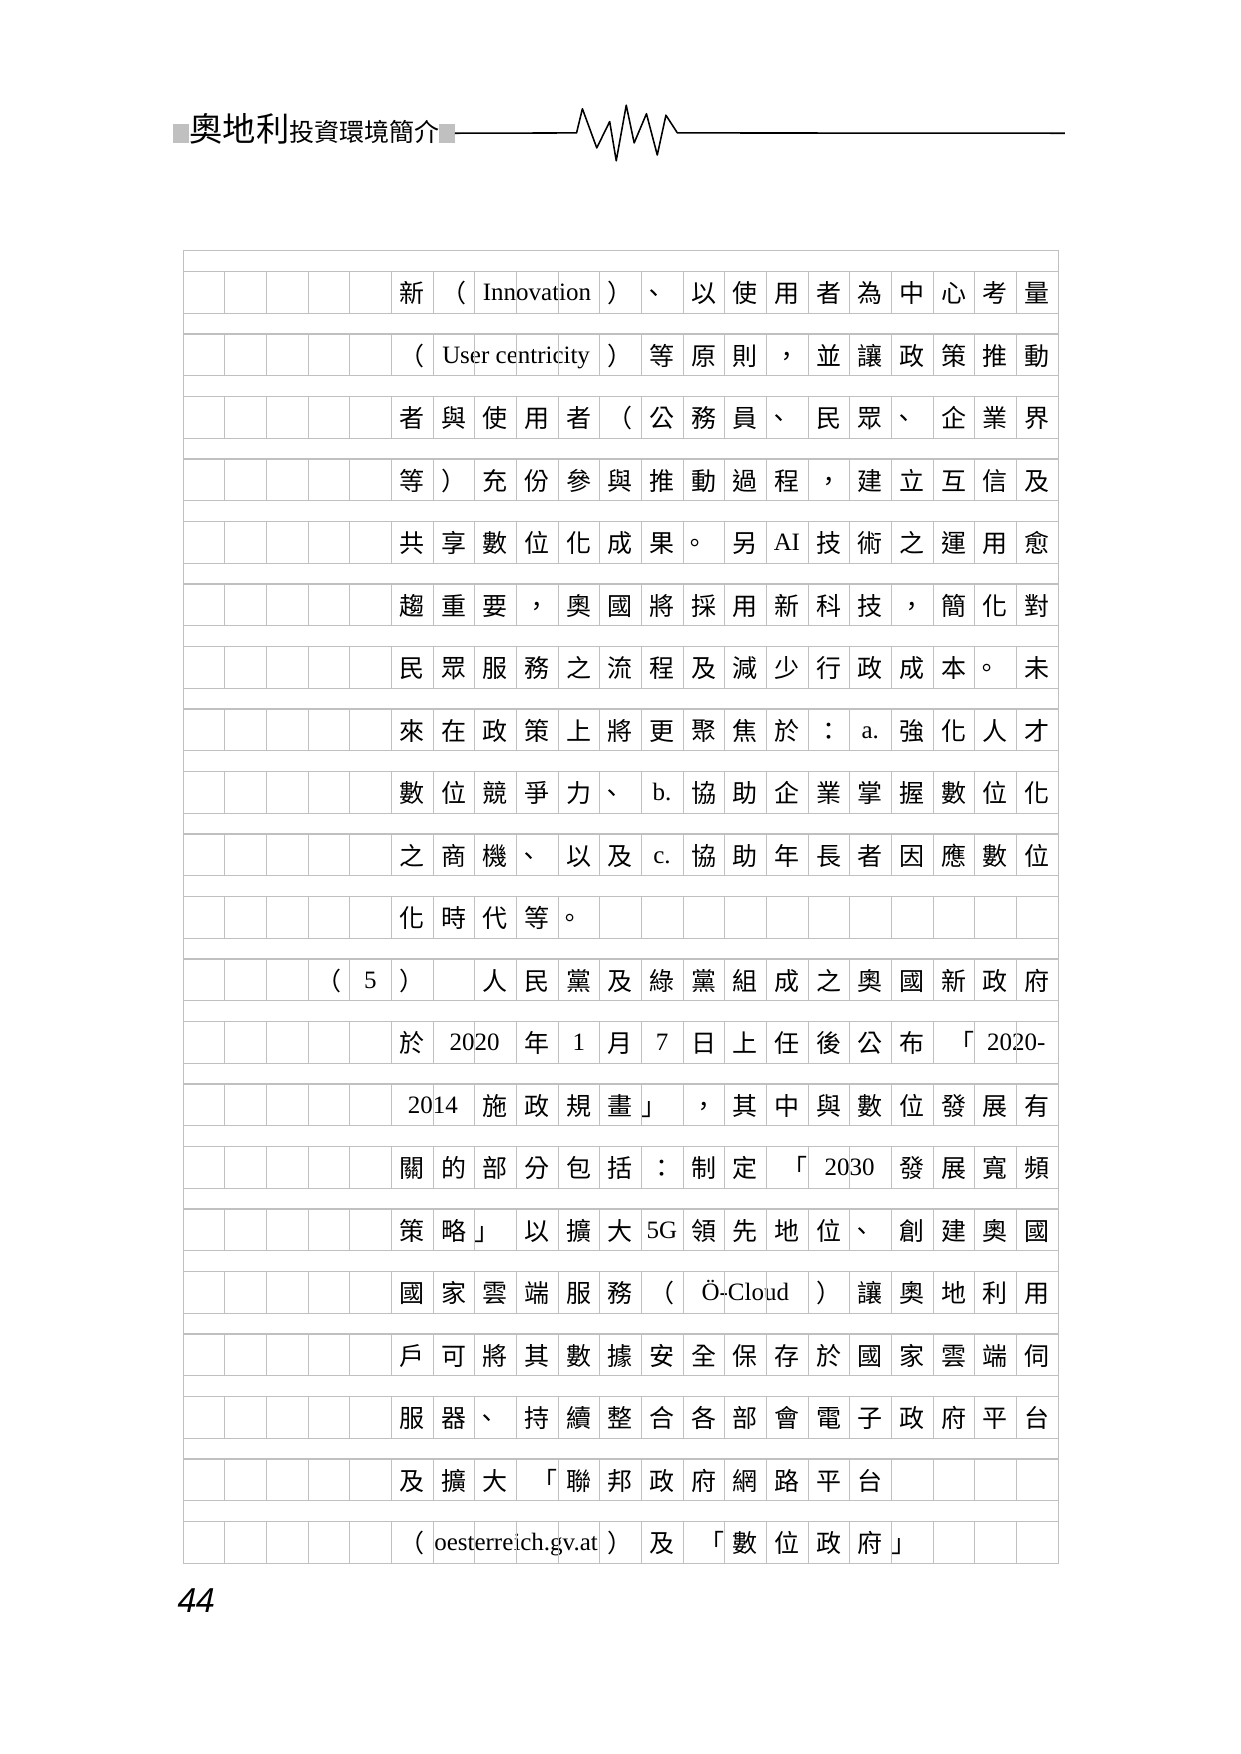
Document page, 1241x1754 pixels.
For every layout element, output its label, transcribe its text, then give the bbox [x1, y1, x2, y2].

text （4） 在推動「數位化政府」過程，奧國政府宣示謹守：安全（Security）、創新（Innovation）、以使用者為中心考量（User centricity）等原則，並讓政策推動者與使用者（公務員、民眾、企業界等）充份參與推動過程，建立互信及共享數位化成果。另AI技術之運用愈趨重要，奧國將採用新科技，簡化對民眾服務之流程及減少行政成本。未來在政策上將更聚焦於：a.強化人才數位競爭力、b.協助企業掌握數位化之商機、以及c.協助年長者因應數位化時代等。 [306, 251, 1058, 271]
text （5） 人民黨及綠黨組成之奧國新政府於2020年1月7日上任後公布「2020-2014施政規畫」，其中與數位發展有關的部分包括：制定「2030發展寬頻策略」以擴大5G領先地位、創建奧國國家雲端服務（Ö-Cloud）讓奧地利用戶可將其數據安全保存於國家雲端伺服器、持續整合各部會電子政府平台及擴大「聯邦政府網路平台（oesterreich.gv.at）及「數位政府」（Digitales Amt）功能，以及深化數位政府「一次性原則」（Once-only principle），加速處理與企業有關之行政手續流程及提升效率。 [306, 1501, 1058, 1521]
text （4） 在推動「數位化政府」過程，奧國政府宣示謹守：安全（Security）、創新（Innovation）、以使用者為中心考量（User centricity）等原則，並讓政策推動者與使用者（公務員、民眾、企業界等）充份參與推動過程，建立互信及共享數位化成果。另AI技術之運用愈趨重要，奧國將採用新科技，簡化對民眾服務之流程及減少行政成本。未來在政策上將更聚焦於：a.強化人才數位競爭力、b.協助企業掌握數位化之商機、以及c.協助年長者因應數位化時代等。 [306, 439, 1058, 458]
text （5） 人民黨及綠黨組成之奧國新政府於2020年1月7日上任後公布「2020-2014施政規畫」，其中與數位發展有關的部分包括：制定「2030發展寬頻策略」以擴大5G領先地位、創建奧國國家雲端服務（Ö-Cloud）讓奧地利用戶可將其數據安全保存於國家雲端伺服器、持續整合各部會電子政府平台及擴大「聯邦政府網路平台（oesterreich.gv.at）及「數位政府」（Digitales Amt）功能，以及深化數位政府「一次性原則」（Once-only principle），加速處理與企業有關之行政手續流程及提升效率。 [306, 1439, 1058, 1458]
text （4） 在推動「數位化政府」過程，奧國政府宣示謹守：安全（Security）、創新（Innovation）、以使用者為中心考量（User centricity）等原則，並讓政策推動者與使用者（公務員、民眾、企業界等）充份參與推動過程，建立互信及共享數位化成果。另AI技術之運用愈趨重要，奧國將採用新科技，簡化對民眾服務之流程及減少行政成本。未來在政策上將更聚焦於：a.強化人才數位競爭力、b.協助企業掌握數位化之商機、以及c.協助年長者因應數位化時代等。 [306, 501, 1058, 521]
text （4） 在推動「數位化政府」過程，奧國政府宣示謹守：安全（Security）、創新（Innovation）、以使用者為中心考量（User centricity）等原則，並讓政策推動者與使用者（公務員、民眾、企業界等）充份參與推動過程，建立互信及共享數位化成果。另AI技術之運用愈趨重要，奧國將採用新科技，簡化對民眾服務之流程及減少行政成本。未來在政策上將更聚焦於：a.強化人才數位競爭力、b.協助企業掌握數位化之商機、以及c.協助年長者因應數位化時代等。 [306, 376, 1058, 396]
text （5） 人民黨及綠黨組成之奧國新政府於2020年1月7日上任後公布「2020-2014施政規畫」，其中與數位發展有關的部分包括：制定「2030發展寬頻策略」以擴大5G領先地位、創建奧國國家雲端服務（Ö-Cloud）讓奧地利用戶可將其數據安全保存於國家雲端伺服器、持續整合各部會電子政府平台及擴大「聯邦政府網路平台（oesterreich.gv.at）及「數位政府」（Digitales Amt）功能，以及深化數位政府「一次性原則」（Once-only principle），加速處理與企業有關之行政手續流程及提升效率。 [306, 1376, 1058, 1396]
text （4） 在推動「數位化政府」過程，奧國政府宣示謹守：安全（Security）、創新（Innovation）、以使用者為中心考量（User centricity）等原則，並讓政策推動者與使用者（公務員、民眾、企業界等）充份參與推動過程，建立互信及共享數位化成果。另AI技術之運用愈趨重要，奧國將採用新科技，簡化對民眾服務之流程及減少行政成本。未來在政策上將更聚焦於：a.強化人才數位競爭力、b.協助企業掌握數位化之商機、以及c.協助年長者因應數位化時代等。 [306, 564, 1058, 583]
text （5） 人民黨及綠黨組成之奧國新政府於2020年1月7日上任後公布「2020-2014施政規畫」，其中與數位發展有關的部分包括：制定「2030發展寬頻策略」以擴大5G領先地位、創建奧國國家雲端服務（Ö-Cloud）讓奧地利用戶可將其數據安全保存於國家雲端伺服器、持續整合各部會電子政府平台及擴大「聯邦政府網路平台（oesterreich.gv.at）及「數位政府」（Digitales Amt）功能，以及深化數位政府「一次性原則」（Once-only principle），加速處理與企業有關之行政手續流程及提升效率。 [306, 1314, 1058, 1333]
text （5） 人民黨及綠黨組成之奧國新政府於2020年1月7日上任後公布「2020-2014施政規畫」，其中與數位發展有關的部分包括：制定「2030發展寬頻策略」以擴大5G領先地位、創建奧國國家雲端服務（Ö-Cloud）讓奧地利用戶可將其數據安全保存於國家雲端伺服器、持續整合各部會電子政府平台及擴大「聯邦政府網路平台（oesterreich.gv.at）及「數位政府」（Digitales Amt）功能，以及深化數位政府「一次性原則」（Once-only principle），加速處理與企業有關之行政手續流程及提升效率。 [306, 1064, 1058, 1083]
text （4） 在推動「數位化政府」過程，奧國政府宣示謹守：安全（Security）、創新（Innovation）、以使用者為中心考量（User centricity）等原則，並讓政策推動者與使用者（公務員、民眾、企業界等）充份參與推動過程，建立互信及共享數位化成果。另AI技術之運用愈趨重要，奧國將採用新科技，簡化對民眾服務之流程及減少行政成本。未來在政策上將更聚焦於：a.強化人才數位競爭力、b.協助企業掌握數位化之商機、以及c.協助年長者因應數位化時代等。 [306, 814, 1058, 833]
text （5） 人民黨及綠黨組成之奧國新政府於2020年1月7日上任後公布「2020-2014施政規畫」，其中與數位發展有關的部分包括：制定「2030發展寬頻策略」以擴大5G領先地位、創建奧國國家雲端服務（Ö-Cloud）讓奧地利用戶可將其數據安全保存於國家雲端伺服器、持續整合各部會電子政府平台及擴大「聯邦政府網路平台（oesterreich.gv.at）及「數位政府」（Digitales Amt）功能，以及深化數位政府「一次性原則」（Once-only principle），加速處理與企業有關之行政手續流程及提升效率。 [306, 1189, 1058, 1208]
text （5） 人民黨及綠黨組成之奧國新政府於2020年1月7日上任後公布「2020-2014施政規畫」，其中與數位發展有關的部分包括：制定「2030發展寬頻策略」以擴大5G領先地位、創建奧國國家雲端服務（Ö-Cloud）讓奧地利用戶可將其數據安全保存於國家雲端伺服器、持續整合各部會電子政府平台及擴大「聯邦政府網路平台（oesterreich.gv.at）及「數位政府」（Digitales Amt）功能，以及深化數位政府「一次性原則」（Once-only principle），加速處理與企業有關之行政手續流程及提升效率。 [306, 1126, 1058, 1146]
text （5） 人民黨及綠黨組成之奧國新政府於2020年1月7日上任後公布「2020-2014施政規畫」，其中與數位發展有關的部分包括：制定「2030發展寬頻策略」以擴大5G領先地位、創建奧國國家雲端服務（Ö-Cloud）讓奧地利用戶可將其數據安全保存於國家雲端伺服器、持續整合各部會電子政府平台及擴大「聯邦政府網路平台（oesterreich.gv.at）及「數位政府」（Digitales Amt）功能，以及深化數位政府「一次性原則」（Once-only principle），加速處理與企業有關之行政手續流程及提升效率。 [306, 939, 1058, 958]
text （4） 在推動「數位化政府」過程，奧國政府宣示謹守：安全（Security）、創新（Innovation）、以使用者為中心考量（User centricity）等原則，並讓政策推動者與使用者（公務員、民眾、企業界等）充份參與推動過程，建立互信及共享數位化成果。另AI技術之運用愈趨重要，奧國將採用新科技，簡化對民眾服務之流程及減少行政成本。未來在政策上將更聚焦於：a.強化人才數位競爭力、b.協助企業掌握數位化之商機、以及c.協助年長者因應數位化時代等。 [306, 626, 1058, 646]
text （4） 在推動「數位化政府」過程，奧國政府宣示謹守：安全（Security）、創新（Innovation）、以使用者為中心考量（User centricity）等原則，並讓政策推動者與使用者（公務員、民眾、企業界等）充份參與推動過程，建立互信及共享數位化成果。另AI技術之運用愈趨重要，奧國將採用新科技，簡化對民眾服務之流程及減少行政成本。未來在政策上將更聚焦於：a.強化人才數位競爭力、b.協助企業掌握數位化之商機、以及c.協助年長者因應數位化時代等。 [306, 314, 1058, 333]
text （4） 在推動「數位化政府」過程，奧國政府宣示謹守：安全（Security）、創新（Innovation）、以使用者為中心考量（User centricity）等原則，並讓政策推動者與使用者（公務員、民眾、企業界等）充份參與推動過程，建立互信及共享數位化成果。另AI技術之運用愈趨重要，奧國將採用新科技，簡化對民眾服務之流程及減少行政成本。未來在政策上將更聚焦於：a.強化人才數位競爭力、b.協助企業掌握數位化之商機、以及c.協助年長者因應數位化時代等。 [306, 876, 1058, 896]
text （4） 在推動「數位化政府」過程，奧國政府宣示謹守：安全（Security）、創新（Innovation）、以使用者為中心考量（User centricity）等原則，並讓政策推動者與使用者（公務員、民眾、企業界等）充份參與推動過程，建立互信及共享數位化成果。另AI技術之運用愈趨重要，奧國將採用新科技，簡化對民眾服務之流程及減少行政成本。未來在政策上將更聚焦於：a.強化人才數位競爭力、b.協助企業掌握數位化之商機、以及c.協助年長者因應數位化時代等。 [306, 751, 1058, 771]
text （4） 在推動「數位化政府」過程，奧國政府宣示謹守：安全（Security）、創新（Innovation）、以使用者為中心考量（User centricity）等原則，並讓政策推動者與使用者（公務員、民眾、企業界等）充份參與推動過程，建立互信及共享數位化成果。另AI技術之運用愈趨重要，奧國將採用新科技，簡化對民眾服務之流程及減少行政成本。未來在政策上將更聚焦於：a.強化人才數位競爭力、b.協助企業掌握數位化之商機、以及c.協助年長者因應數位化時代等。 [306, 689, 1058, 708]
text （5） 人民黨及綠黨組成之奧國新政府於2020年1月7日上任後公布「2020-2014施政規畫」，其中與數位發展有關的部分包括：制定「2030發展寬頻策略」以擴大5G領先地位、創建奧國國家雲端服務（Ö-Cloud）讓奧地利用戶可將其數據安全保存於國家雲端伺服器、持續整合各部會電子政府平台及擴大「聯邦政府網路平台（oesterreich.gv.at）及「數位政府」（Digitales Amt）功能，以及深化數位政府「一次性原則」（Once-only principle），加速處理與企業有關之行政手續流程及提升效率。 [306, 1251, 1058, 1271]
text （5） 人民黨及綠黨組成之奧國新政府於2020年1月7日上任後公布「2020-2014施政規畫」，其中與數位發展有關的部分包括：制定「2030發展寬頻策略」以擴大5G領先地位、創建奧國國家雲端服務（Ö-Cloud）讓奧地利用戶可將其數據安全保存於國家雲端伺服器、持續整合各部會電子政府平台及擴大「聯邦政府網路平台（oesterreich.gv.at）及「數位政府」（Digitales Amt）功能，以及深化數位政府「一次性原則」（Once-only principle），加速處理與企業有關之行政手續流程及提升效率。 [306, 1001, 1058, 1021]
